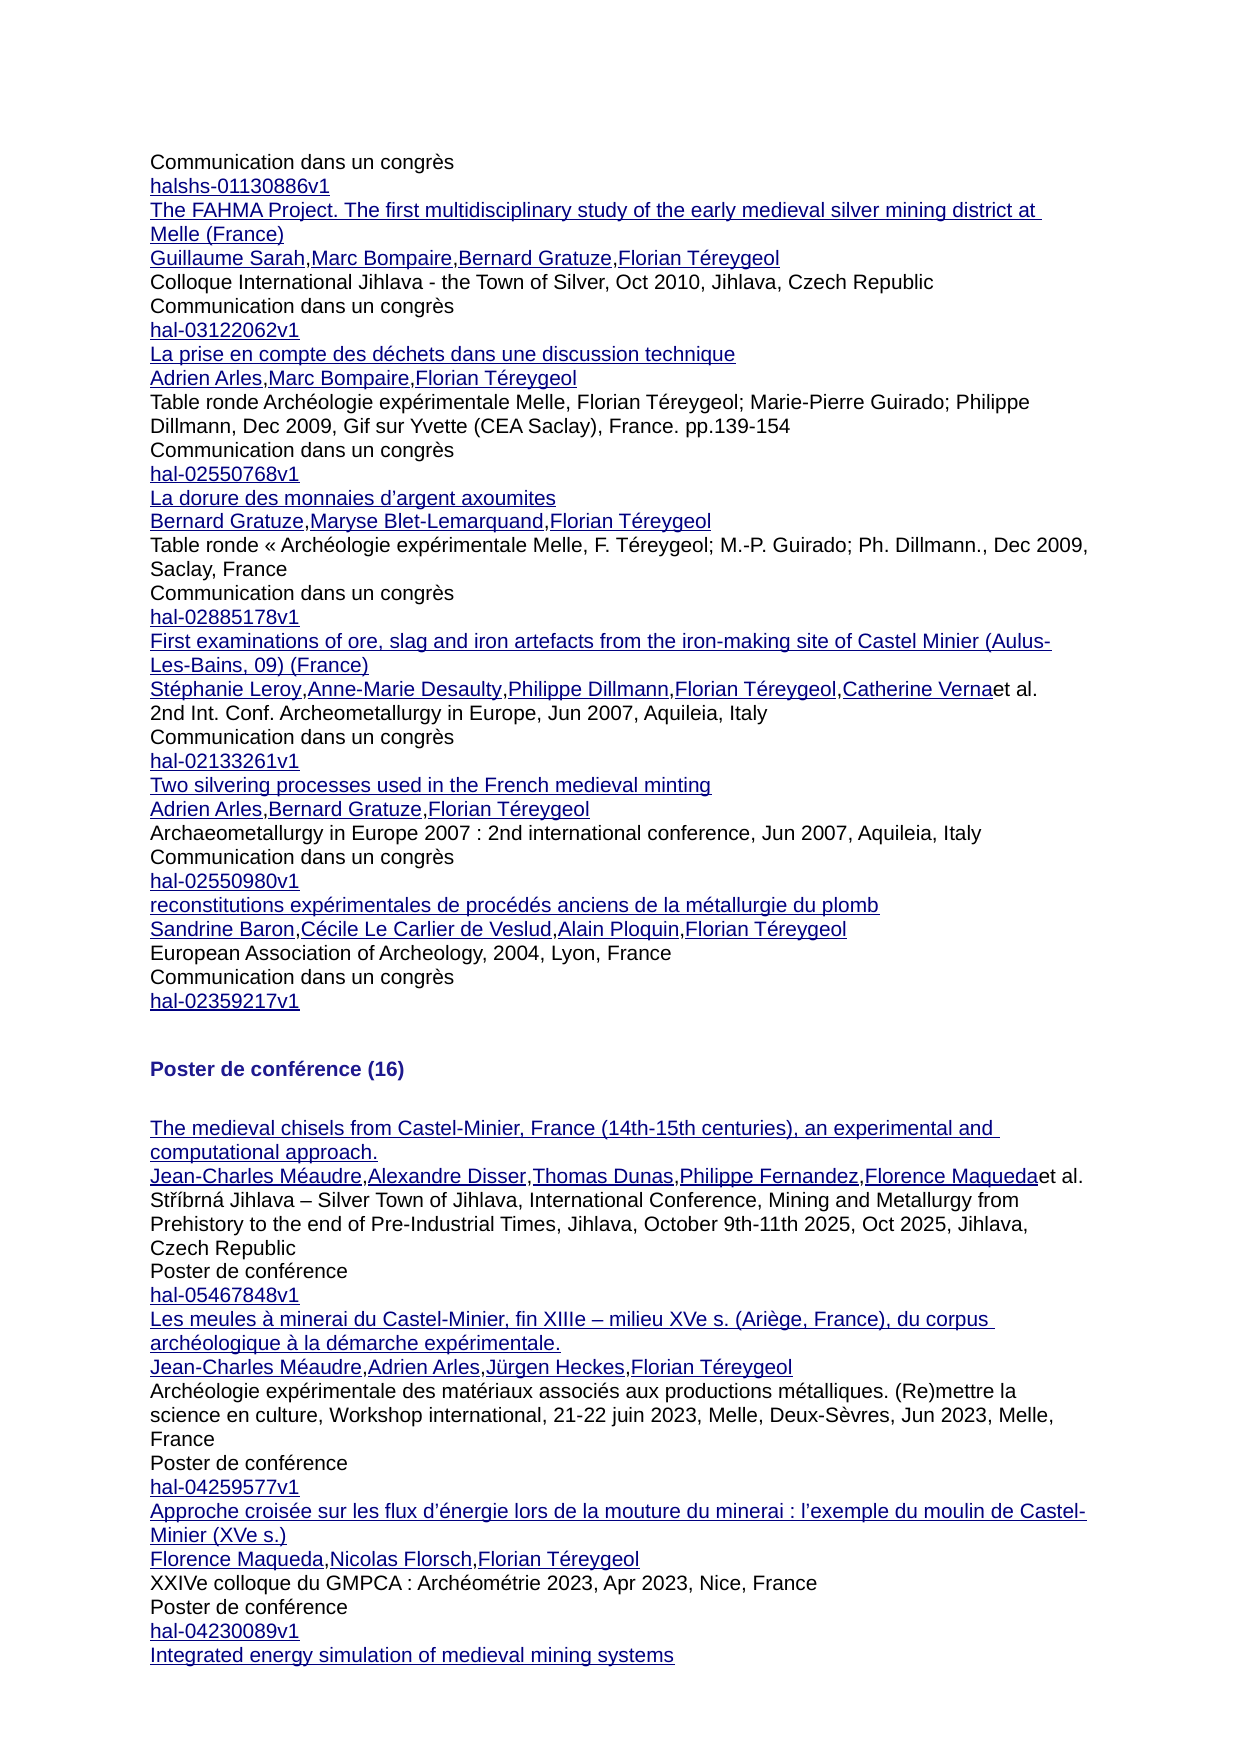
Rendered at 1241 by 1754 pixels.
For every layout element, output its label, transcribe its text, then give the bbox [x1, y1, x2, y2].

table_cell Two silvering processes used in the French medieval minting Adrien Arles,Bernard Gratuze,Florian Téreygeol Archaeometallurgy in Europe 2007 : 2nd international conference, Jun 2007, Aquileia, Italy Communication dans un congrès hal-02550980v1 [150, 773, 1090, 893]
table_cell Approche croisée sur les flux d’énergie lors de la mouture du minerai : l’exemple du moulin de Castel-Minier (XVe s.) Florence Maqueda,Nicolas Florsch,Florian Téreygeol XXIVe colloque du GMPCA : Archéométrie 2023, Apr 2023, Nice, France Poster de conférence hal-04230089v1 [150, 1499, 1090, 1643]
table_cell First examinations of ore, slag and iron artefacts from the iron-making site of Castel Minier (Aulus-Les-Bains, 09) (France) Stéphanie Leroy,Anne-Marie Desaulty,Philippe Dillmann,Florian Téreygeol,Catherine Vernaet al. 2nd Int. Conf. Archeometallurgy in Europe, Jun 2007, Aquileia, Italy Communication dans un congrès hal-02133261v1 [150, 629, 1090, 773]
table_cell Communication dans un congrès halshs-01130886v1 [150, 150, 1090, 198]
table_cell The FAHMA Project. The first multidisciplinary study of the early medieval silver mining district at Melle (France) Guillaume Sarah,Marc Bompaire,Bernard Gratuze,Florian Téreygeol Colloque International Jihlava - the Town of Silver, Oct 2010, Jihlava, Czech Republic Communication dans un congrès hal-03122062v1 [150, 198, 1090, 342]
table_cell Les meules à minerai du Castel-Minier, fin XIIIe – milieu XVe s. (Ariège, France), du corpus archéologique à la démarche expérimentale. Jean-Charles Méaudre,Adrien Arles,Jürgen Heckes,Florian Téreygeol Archéologie expérimentale des matériaux associés aux productions métalliques. (Re)mettre la science en culture, Workshop international, 21-22 juin 2023, Melle, Deux-Sèvres, Jun 2023, Melle, France Poster de conférence hal-04259577v1 [150, 1307, 1090, 1499]
table_header The medieval chisels from Castel-Minier, France (14th-15th centuries), an experimental and computational approach. Jean-Charles Méaudre,Alexandre Disser,Thomas Dunas,Philippe Fernandez,Florence Maquedaet al. Stříbrná Jihlava – Silver Town of Jihlava, International Conference, Mining and Metallurgy from Prehistory to the end of Pre-Industrial Times, Jihlava, October 9th-11th 2025, Oct 2025, Jihlava, Czech Republic Poster de conférence hal-05467848v1 [150, 1116, 1090, 1307]
table_cell Integrated energy simulation of medieval mining systems [150, 1643, 1090, 1667]
subtitle Poster de conférence (16) [150, 1057, 1090, 1081]
table_cell reconstitutions expérimentales de procédés anciens de la métallurgie du plomb Sandrine Baron,Cécile Le Carlier de Veslud,Alain Ploquin,Florian Téreygeol European Association of Archeology, 2004, Lyon, France Communication dans un congrès hal-02359217v1 [150, 893, 1090, 1012]
table_cell La dorure des monnaies d’argent axoumites Bernard Gratuze,Maryse Blet-Lemarquand,Florian Téreygeol Table ronde « Archéologie expérimentale Melle, F. Téreygeol; M.-P. Guirado; Ph. Dillmann., Dec 2009, Saclay, France Communication dans un congrès hal-02885178v1 [150, 485, 1090, 629]
table_cell La prise en compte des déchets dans une discussion technique Adrien Arles,Marc Bompaire,Florian Téreygeol Table ronde Archéologie expérimentale Melle, Florian Téreygeol; Marie-Pierre Guirado; Philippe Dillmann, Dec 2009, Gif sur Yvette (CEA Saclay), France. pp.139-154 Communication dans un congrès hal-02550768v1 [150, 342, 1090, 485]
